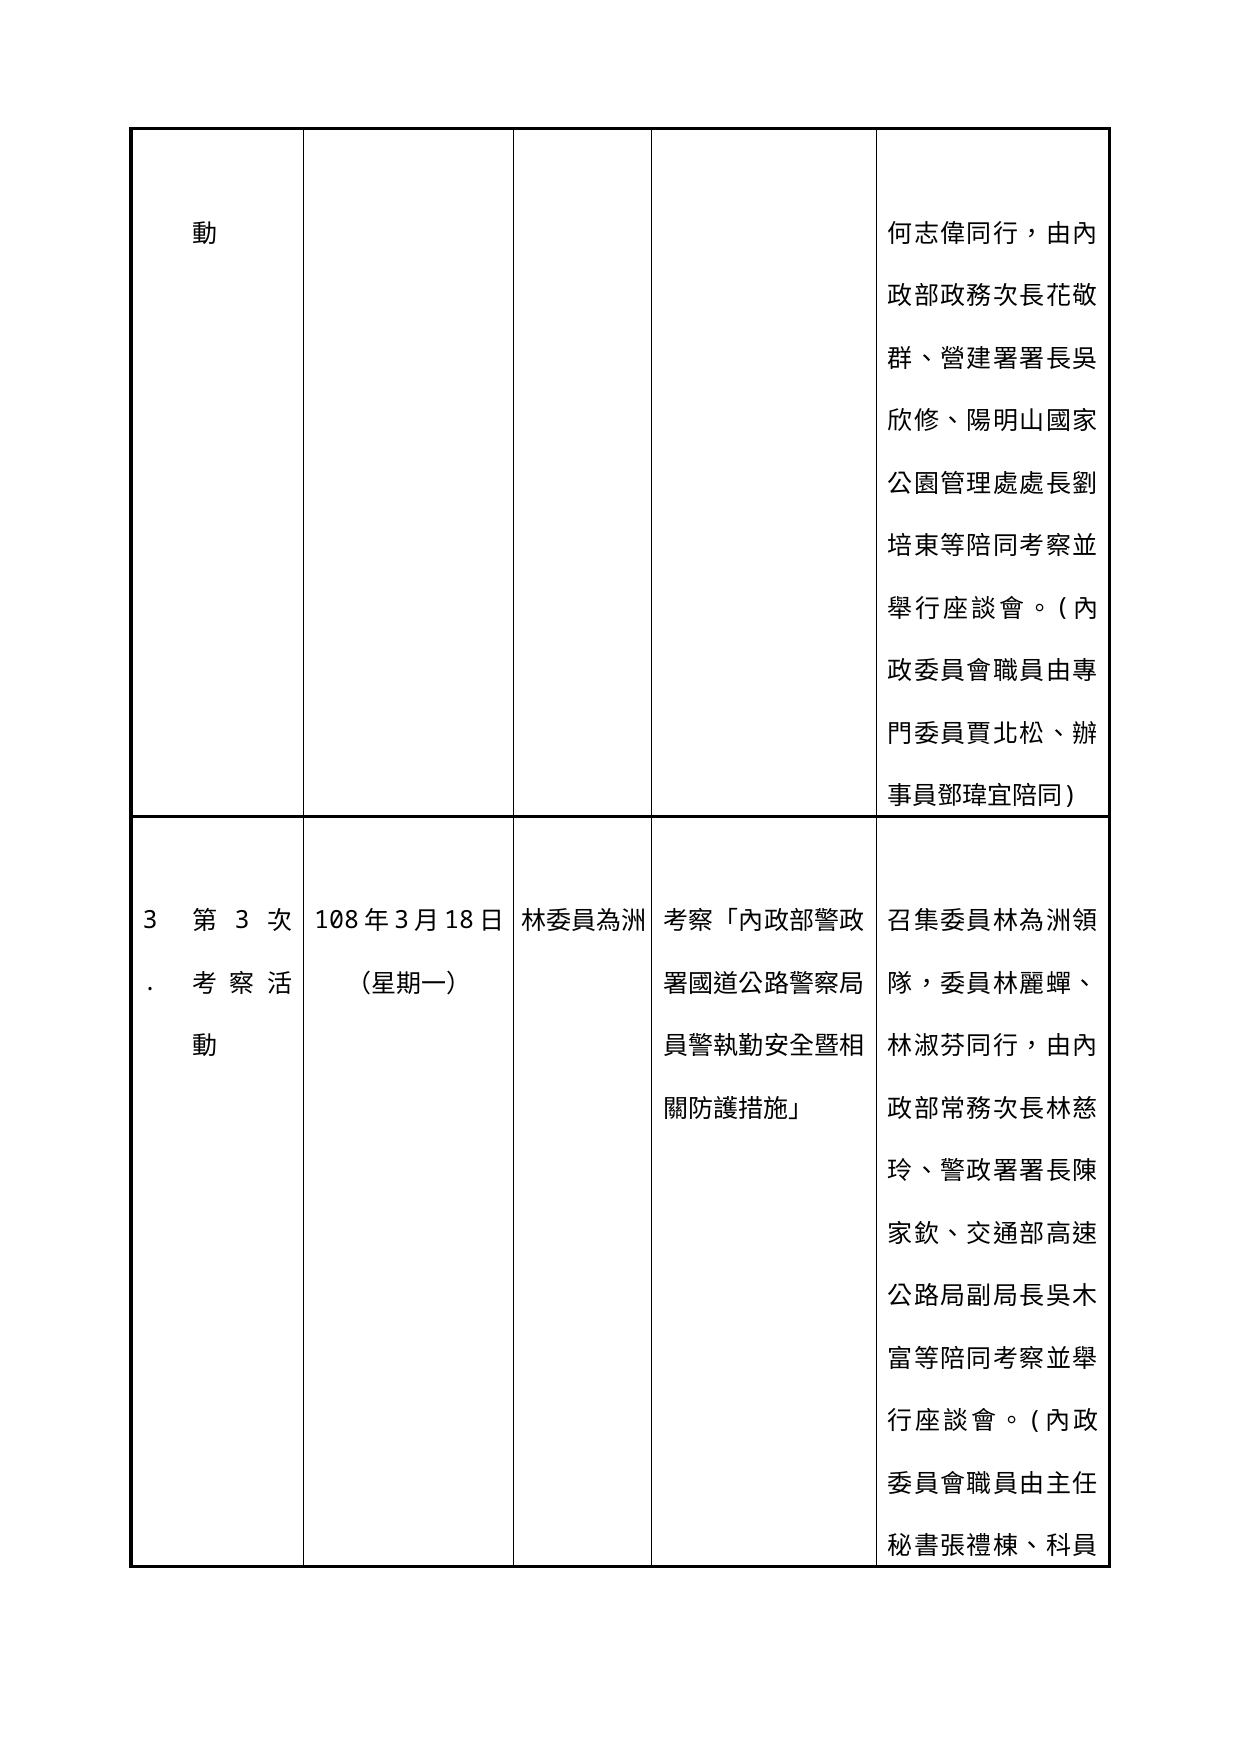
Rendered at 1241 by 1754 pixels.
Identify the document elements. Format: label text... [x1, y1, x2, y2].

table_cell 召集委員林為洲領隊，委員林麗蟬、林淑芬同行，由內政部常務次長林慈玲、警政署署長陳家欽、交通部高速公路局副局長吳木富等陪同考察並舉行座談會。(內政委員會職員由主任秘書張禮棟、科員 [877, 818, 1108, 1564]
table_cell 考察「內政部警政署國道公路警察局員警執勤安全暨相關防護措施」 [652, 818, 876, 1564]
table_cell [652, 130, 876, 814]
table_cell 何志偉同行，由內政部政務次長花敬群、營建署署長吳欣修、陽明山國家公園管理處處長劉培東等陪同考察並舉行座談會。(內政委員會職員由專門委員賈北松、辦事員鄧瑋宜陪同) [877, 130, 1108, 814]
table_cell [133, 130, 181, 814]
table_cell [514, 130, 651, 814]
table_cell [133, 818, 181, 1564]
table_cell 108年3月18日 （星期一） [304, 818, 513, 1564]
table_cell 動 [181, 130, 303, 814]
table_cell 林委員為洲 [514, 818, 651, 1564]
table_cell 第3次考察活動 [181, 818, 303, 1564]
table_cell [304, 130, 513, 814]
